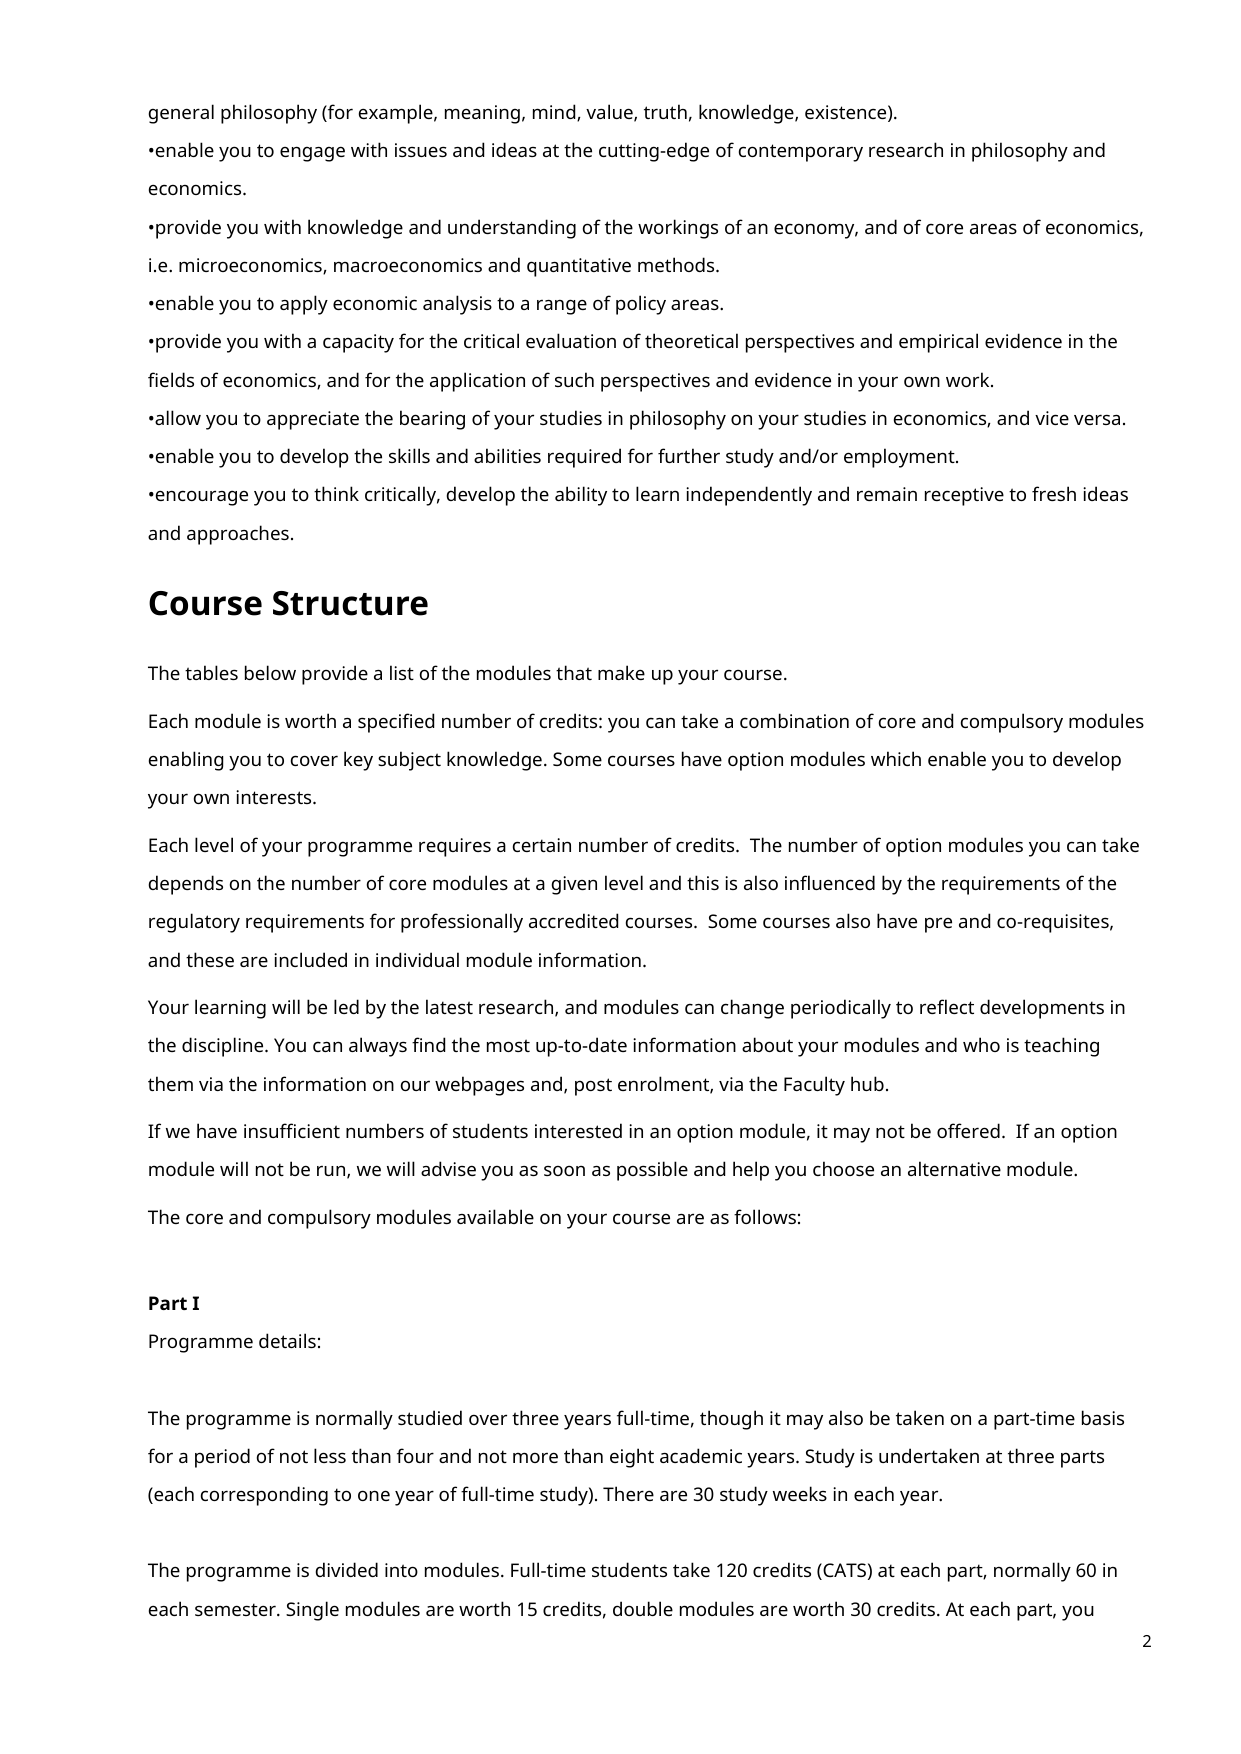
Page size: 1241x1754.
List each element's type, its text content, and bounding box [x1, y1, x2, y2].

table_header Part I Programme details: The programme is normally studied over three years full-time, though it may also be taken on a part-time basis for a period of not less than four and not more than eight academic years. Study is undertaken at three parts (each corresponding to one year of full-time study). There are 30 study weeks in each year. The programme is divided into modules. Full-time students take 120 credits (CATS) at each part, normally 60 in each semester. Single modules are worth 15 credits, double modules are worth 30 credits. At each part, you [136, 1252, 1152, 1622]
subtitle Course Structure [148, 580, 1152, 625]
text Each level of your programme requires a certain number of credits. The number of option modules you can take depends on the number of core modules at a given level and this is also influenced by the requirements of the regulatory requirements for professionally accredited courses. Some courses also have pre and co-requisites, and these are included in individual module information. [148, 832, 1152, 972]
text Your learning will be led by the latest research, and modules can change periodically to reflect developments in the discipline. You can always find the most up-to-date information about your modules and who is teaching them via the information on our webpages and, post enrolment, via the Faculty hub. [148, 994, 1152, 1096]
text general philosophy (for example, meaning, mind, value, truth, knowledge, existence). •enable you to engage with issues and ideas at the cutting-edge of contemporary research in philosophy and economics. •provide you with knowledge and understanding of the workings of an economy, and of core areas of economics, i.e. microeconomics, macroeconomics and quantitative methods. •enable you to apply economic analysis to a range of policy areas. •provide you with a capacity for the critical evaluation of theoretical perspectives and empirical evidence in the fields of economics, and for the application of such perspectives and evidence in your own work. •allow you to appreciate the bearing of your studies in philosophy on your studies in economics, and vice versa. •enable you to develop the skills and abilities required for further study and/or employment. •encourage you to think critically, develop the ability to learn independently and remain receptive to fresh ideas and approaches. [148, 99, 1152, 545]
text Each module is worth a specified number of credits: you can take a combination of core and compulsory modules enabling you to cover key subject knowledge. Some courses have option modules which enable you to develop your own interests. [148, 708, 1152, 810]
text If we have insufficient numbers of students interested in an option module, it may not be offered. If an option module will not be run, we will advise you as soon as possible and help you choose an alternative module. [148, 1118, 1152, 1182]
text The tables below provide a list of the modules that make up your course. [148, 661, 1152, 686]
text The core and compulsory modules available on your course are as follows: [148, 1204, 1152, 1230]
